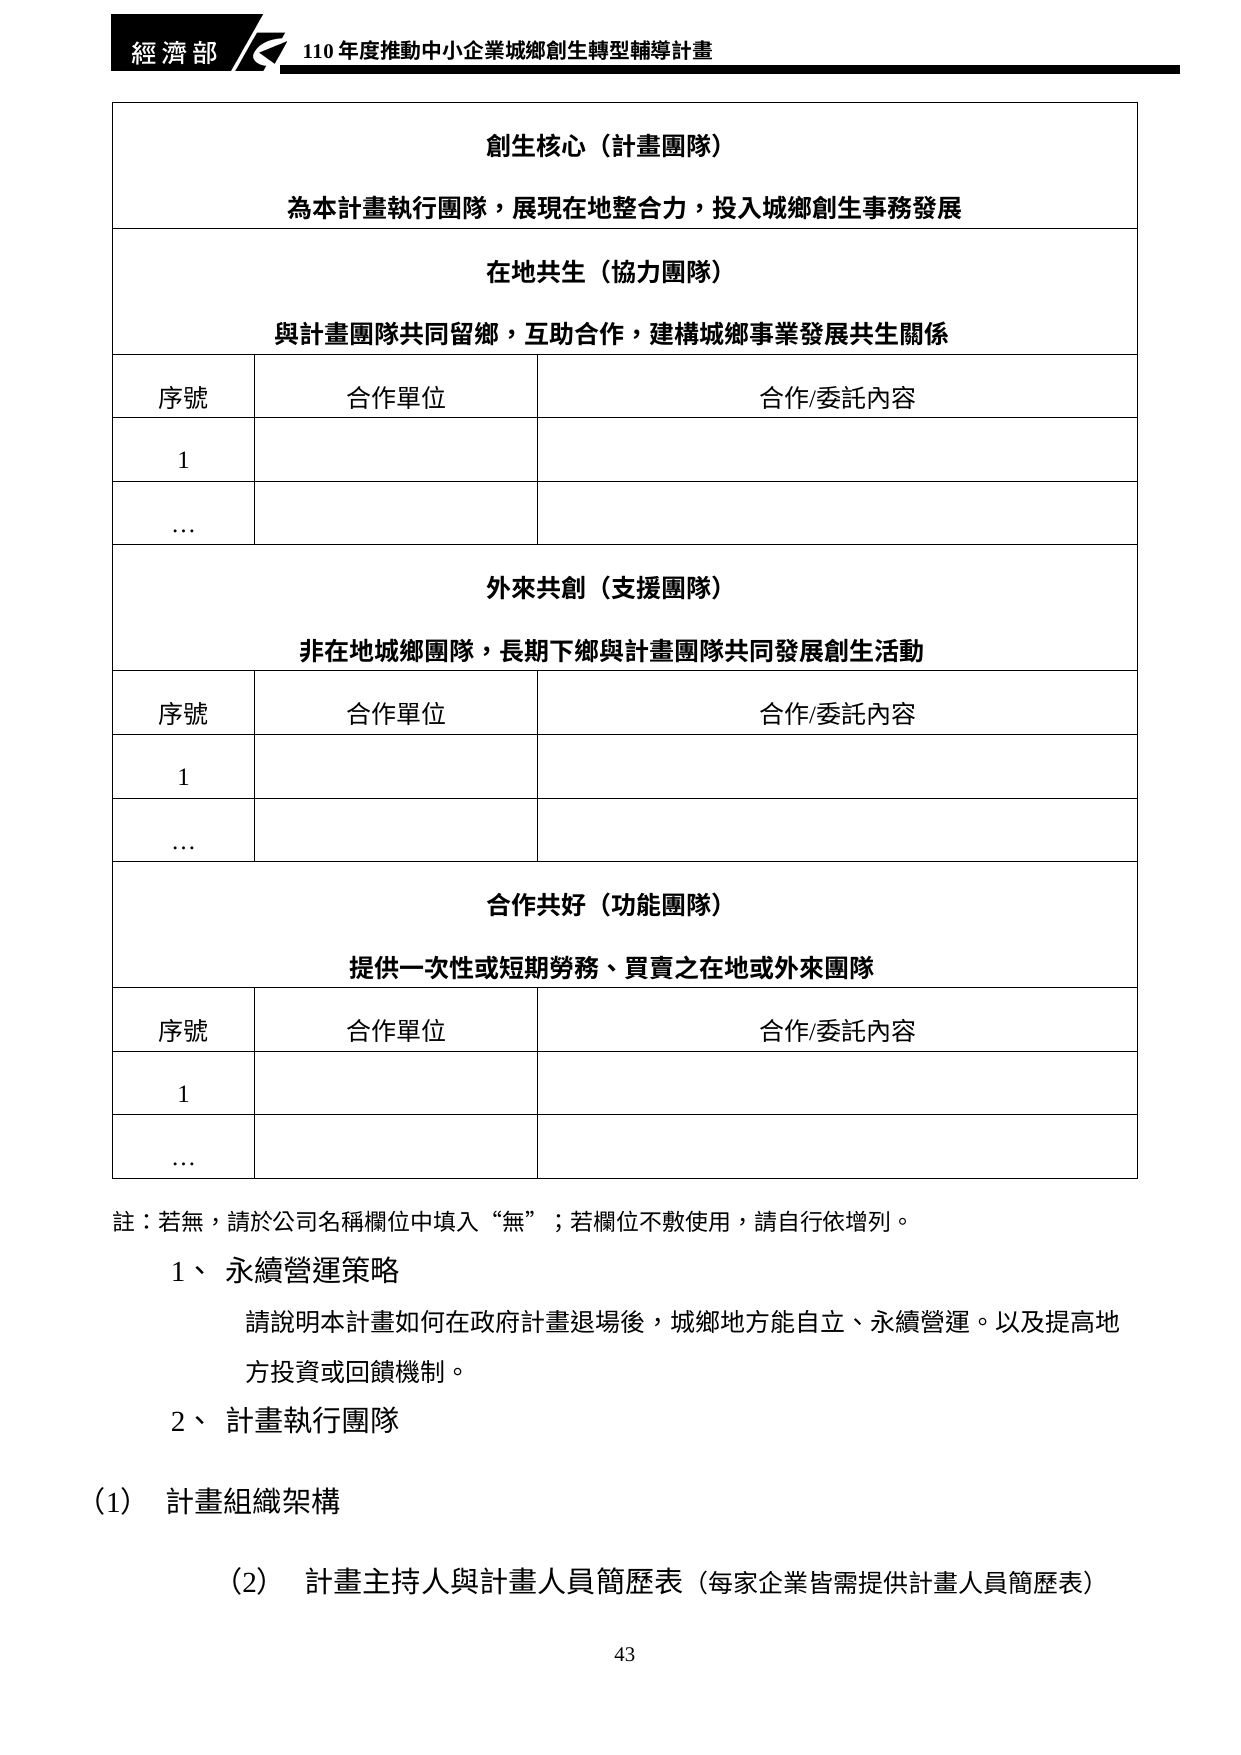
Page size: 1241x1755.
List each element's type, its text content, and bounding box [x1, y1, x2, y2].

table_cell [255, 418, 537, 481]
table_header 創生核心（計畫團隊） 為本計畫執行團隊，展現在地整合力，投入城鄉創生事務發展 [113, 103, 1137, 228]
list 計畫執行團隊 [171, 1391, 1137, 1441]
table_cell … [113, 482, 254, 544]
table_cell … [113, 1115, 254, 1178]
table_cell 合作/委託內容 [538, 671, 1137, 734]
table_cell [255, 735, 537, 797]
table_cell 合作/委託內容 [538, 355, 1137, 417]
table_cell … [113, 799, 254, 861]
table_cell [538, 1115, 1137, 1178]
table_cell 1 [113, 1052, 254, 1114]
table_cell [255, 1052, 537, 1114]
table_cell 合作單位 [255, 671, 537, 734]
table_cell 序號 [113, 355, 254, 417]
table_cell 1 [113, 418, 254, 481]
table_cell [538, 735, 1137, 797]
table_cell 在地共生（協力團隊） 與計畫團隊共同留鄉，互助合作，建構城鄉事業發展共生關係 [113, 229, 1137, 354]
table_cell 合作共好（功能團隊） 提供一次性或短期勞務、買賣之在地或外來團隊 [113, 862, 1137, 987]
text 請說明本計畫如何在政府計畫退場後，城鄉地方能自立、永續營運。以及提高地方投資或回饋機制。 [246, 1291, 1137, 1391]
table_cell 1 [113, 735, 254, 797]
table_cell 外來共創（支援團隊） 非在地城鄉團隊，長期下鄉與計畫團隊共同發展創生活動 [113, 545, 1137, 670]
table_cell 合作單位 [255, 355, 537, 417]
table_cell 序號 [113, 671, 254, 734]
table_cell [538, 1052, 1137, 1114]
table_cell 合作單位 [255, 988, 537, 1051]
table_cell 序號 [113, 988, 254, 1051]
table_cell [538, 799, 1137, 861]
table_cell [255, 482, 537, 544]
table_cell 合作/委託內容 [538, 988, 1137, 1051]
table_cell [255, 799, 537, 861]
text 註：若無，請於公司名稱欄位中填入“無”；若欄位不敷使用，請自行依增列。 [112, 1179, 1137, 1241]
list 計畫主持人與計畫人員簡歷表（每家企業皆需提供計畫人員簡歷表） [213, 1538, 1161, 1600]
list 計畫組織架構 [77, 1458, 1137, 1521]
list 永續營運策略 [171, 1241, 1137, 1291]
table_cell [538, 418, 1137, 481]
table_cell [255, 1115, 537, 1178]
table_cell [538, 482, 1137, 544]
picture [111, 14, 287, 71]
